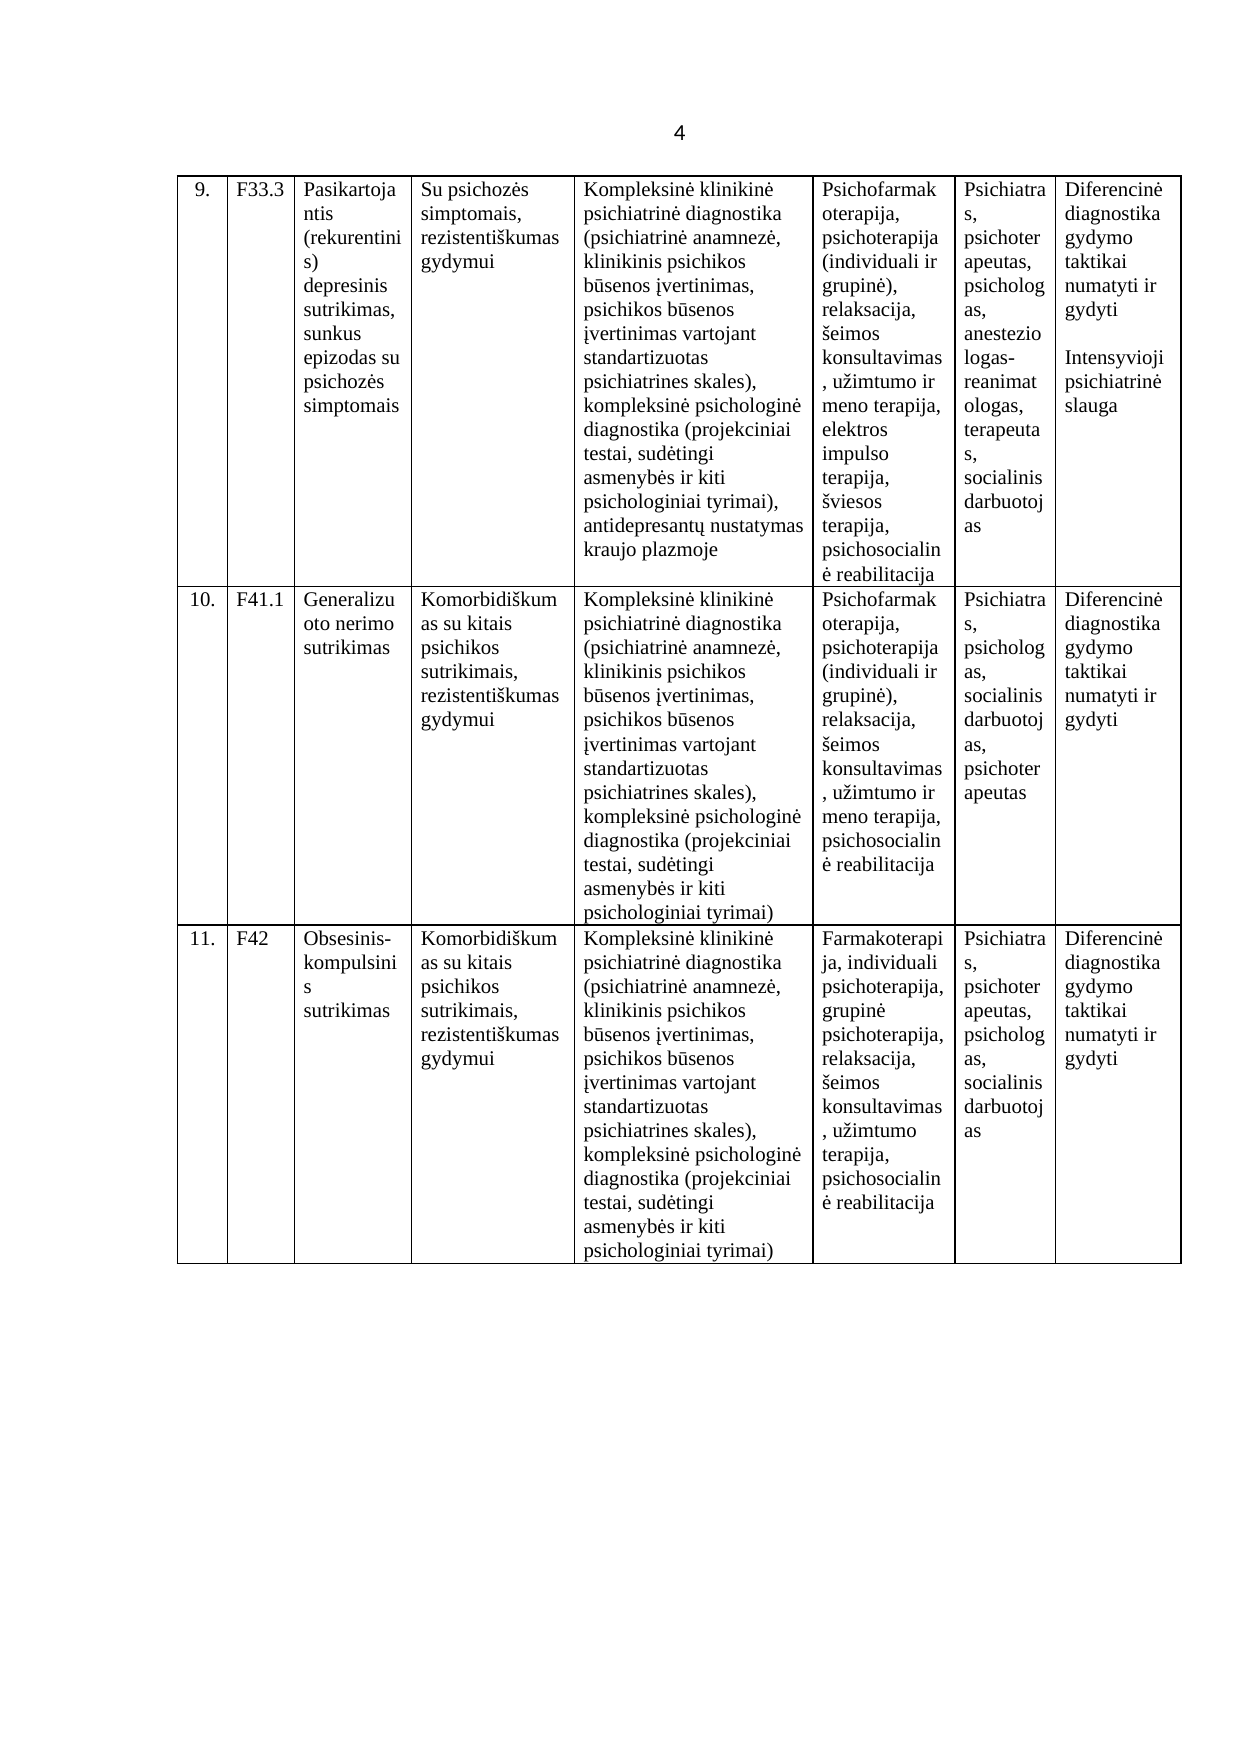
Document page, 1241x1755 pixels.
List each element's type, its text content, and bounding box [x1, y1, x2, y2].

table_cell Psichofarmakoterapija, psichoterapija (individuali ir grupinė), relaksacija, šeimos konsultavimas, užimtumo ir meno terapija, psichosocialinė reabilitacija [814, 587, 954, 924]
table_cell Generalizuoto nerimo sutrikimas [295, 587, 411, 924]
table_cell Diferencinė diagnostika gydymo taktikai numatyti ir gydyti [1056, 587, 1180, 924]
table_cell Psichiatras, psichologas, socialinis darbuotojas, psichoterapeutas [956, 587, 1055, 924]
table_cell Farmakoterapija, individuali psichoterapija, grupinė psichoterapija, relaksacija, šeimos konsultavimas, užimtumo terapija, psichosocialinė reabilitacija [814, 926, 954, 1262]
table_cell Obsesinis-kompulsinis sutrikimas [295, 926, 411, 1262]
table_cell F42 [228, 926, 294, 1262]
table_cell Psichiatras, psichoterapeutas, psichologas, socialinis darbuotojas [956, 926, 1055, 1262]
table_cell 9. [178, 177, 227, 586]
table_cell Pasikartojantis (rekurentinis) depresinis sutrikimas, sunkus epizodas su psichozės simptomais [295, 177, 411, 586]
table_cell Komorbidiškumas su kitais psichikos sutrikimais, rezistentiškumas gydymui [412, 926, 574, 1262]
table_cell Kompleksinė klinikinė psichiatrinė diagnostika (psichiatrinė anamnezė, klinikinis psichikos būsenos įvertinimas, psichikos būsenos įvertinimas vartojant standartizuotas psichiatrines skales), kompleksinė psichologinė diagnostika (projekciniai testai, sudėtingi asmenybės ir kiti psichologiniai tyrimai) [575, 587, 812, 924]
table_cell 10. [178, 587, 227, 924]
table_cell Diferencinė diagnostika gydymo taktikai numatyti ir gydyti [1056, 926, 1180, 1262]
table_cell Kompleksinė klinikinė psichiatrinė diagnostika (psichiatrinė anamnezė, klinikinis psichikos būsenos įvertinimas, psichikos būsenos įvertinimas vartojant standartizuotas psichiatrines skales), kompleksinė psichologinė diagnostika (projekciniai testai, sudėtingi asmenybės ir kiti psichologiniai tyrimai) [575, 926, 812, 1262]
table_cell Psichiatras, psichoterapeutas, psichologas, anesteziologas-reanimatologas, terapeutas, socialinis darbuotojas [956, 177, 1055, 586]
table_cell Psichofarmakoterapija, psichoterapija (individuali ir grupinė), relaksacija, šeimos konsultavimas, užimtumo ir meno terapija, elektros impulso terapija, šviesos terapija, psichosocialinė reabilitacija [814, 177, 954, 586]
table_cell F41.1 [228, 587, 294, 924]
table_cell Diferencinė diagnostika gydymo taktikai numatyti ir gydyti Intensyvioji psichiatrinė slauga [1056, 177, 1180, 586]
table_cell F33.3 [228, 177, 294, 586]
table_cell Kompleksinė klinikinė psichiatrinė diagnostika (psichiatrinė anamnezė, klinikinis psichikos būsenos įvertinimas, psichikos būsenos įvertinimas vartojant standartizuotas psichiatrines skales), kompleksinė psichologinė diagnostika (projekciniai testai, sudėtingi asmenybės ir kiti psichologiniai tyrimai), antidepresantų nustatymas kraujo plazmoje [575, 177, 812, 586]
table_cell 11. [178, 926, 227, 1262]
table_cell Komorbidiškumas su kitais psichikos sutrikimais, rezistentiškumas gydymui [412, 587, 574, 924]
table_cell Su psichozės simptomais, rezistentiškumas gydymui [412, 177, 574, 586]
